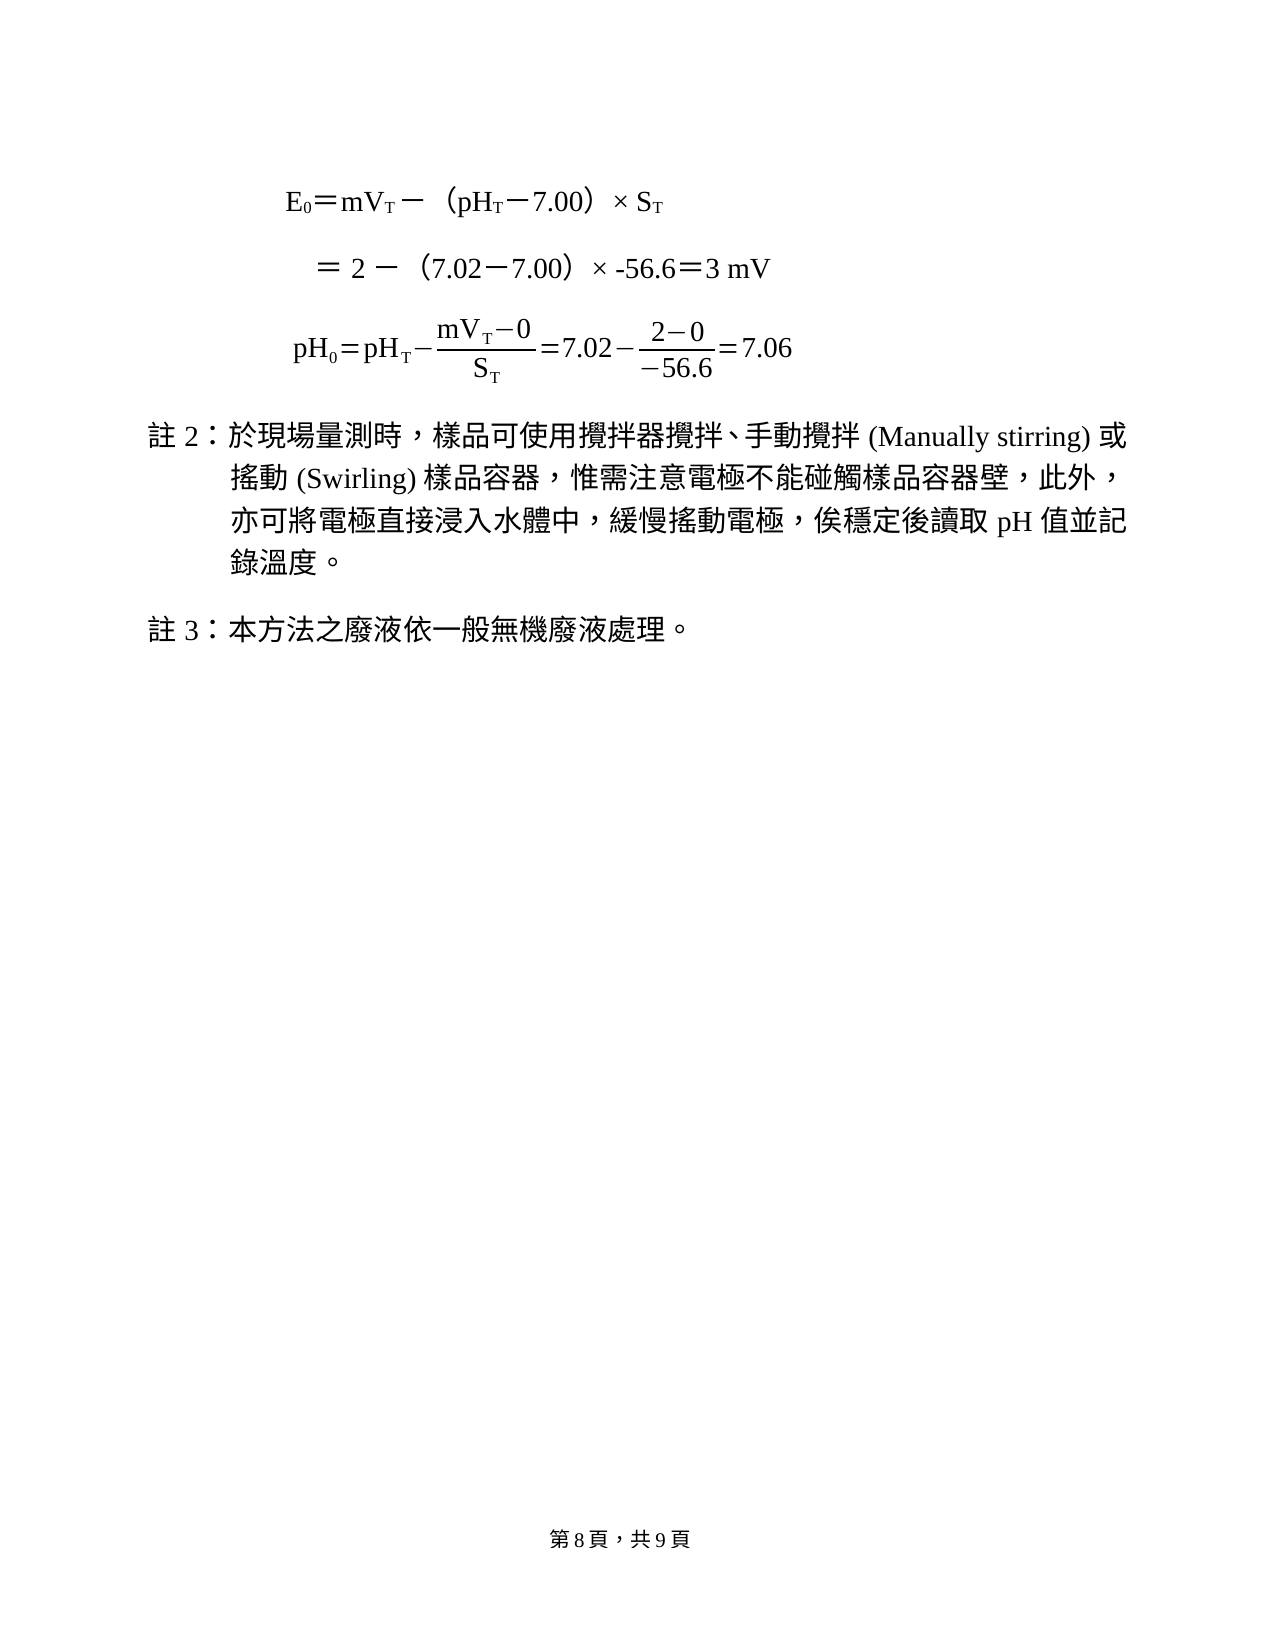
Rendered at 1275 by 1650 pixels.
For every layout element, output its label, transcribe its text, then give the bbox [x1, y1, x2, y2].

text 註 3：本方法之廢液依一般無機廢液處理。 [148, 607, 1127, 649]
text E0＝mVT －（pHT－7.00）× ST [285, 177, 1127, 219]
text 註 2：於現場量測時，樣品可使用攪拌器攪拌、手動攪拌 (Manually stirring) 或搖動 (Swirling) 樣品容器，惟需注意電極不能碰觸樣品容器壁，此外，亦可將電極直接浸入水體中，緩慢搖動電極，俟穩定後讀取 pH 值並記錄溫度。 [148, 412, 1127, 582]
text ＝ 2 －（7.02－7.00）× -56.6＝3 mV [285, 244, 1127, 287]
